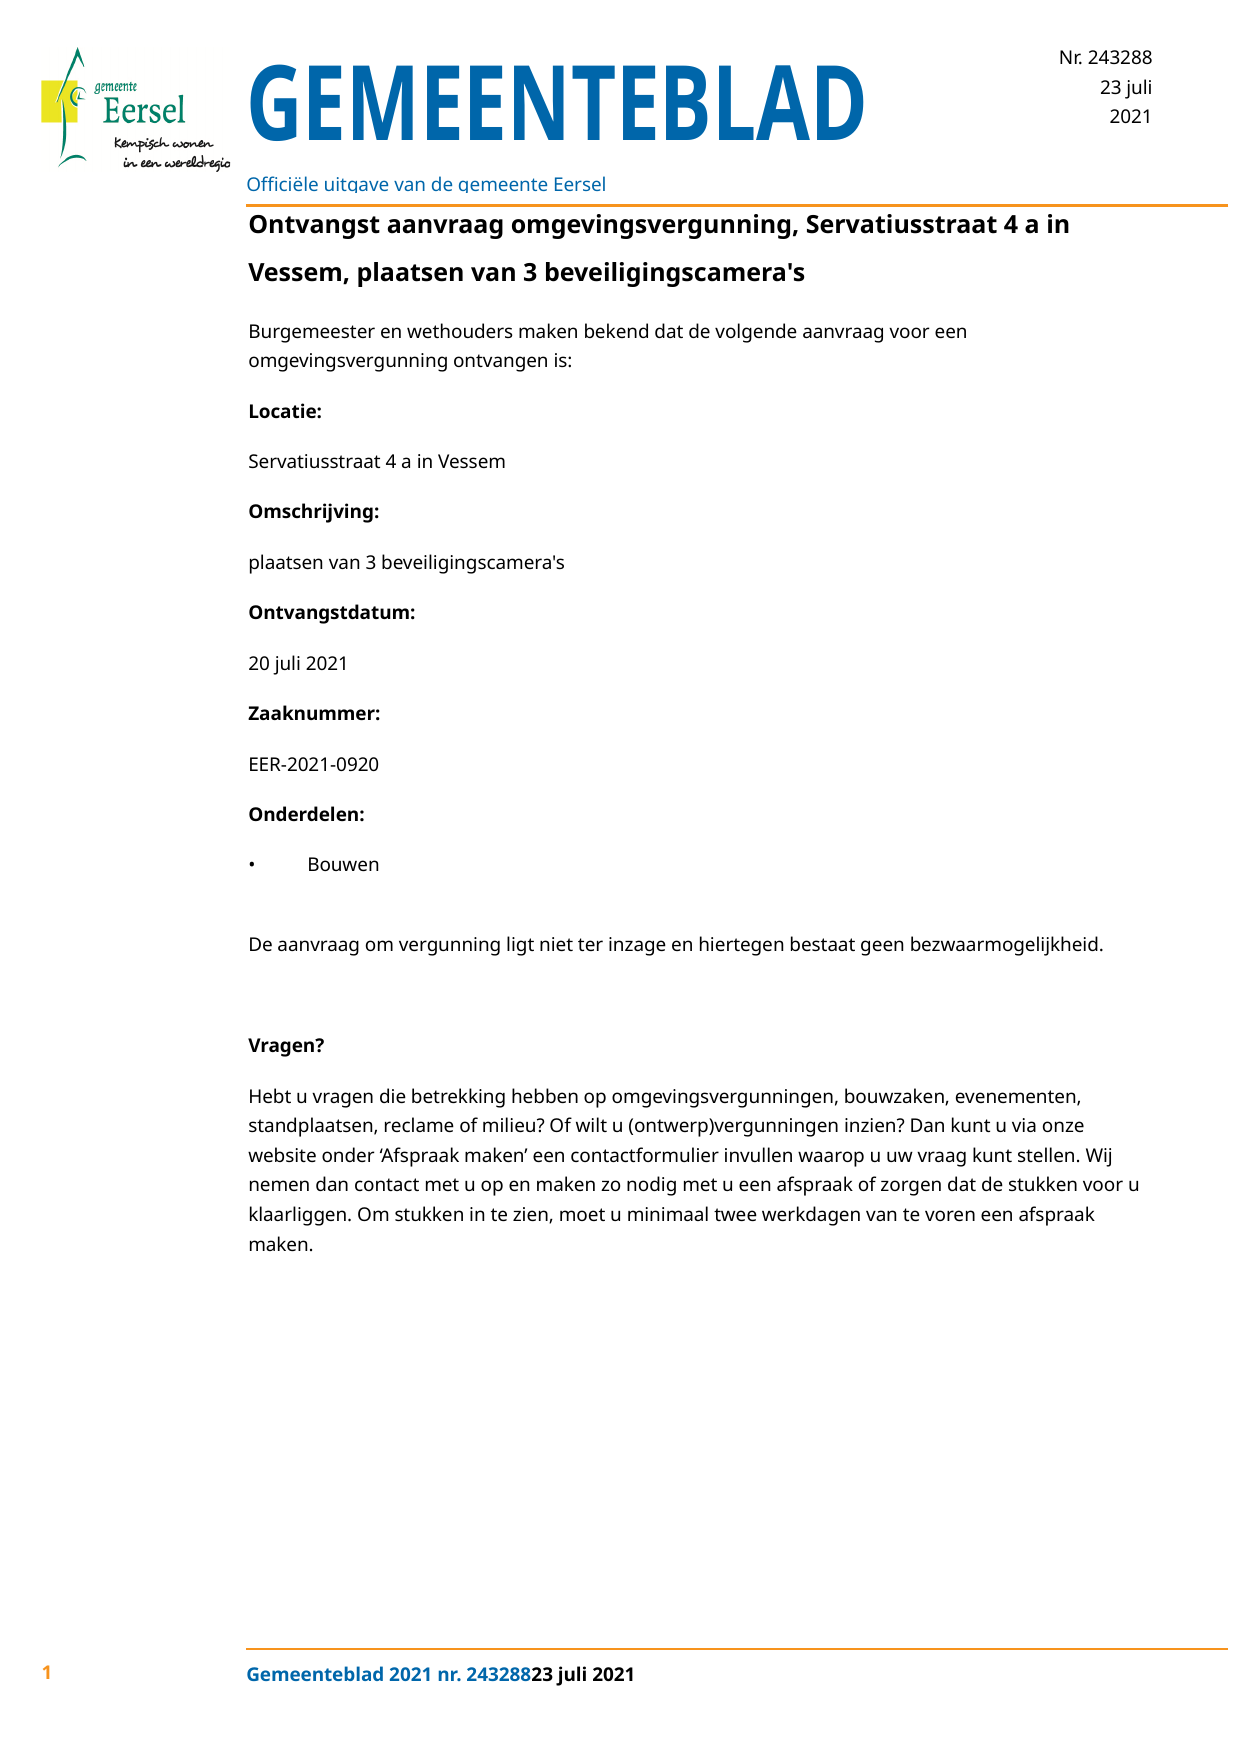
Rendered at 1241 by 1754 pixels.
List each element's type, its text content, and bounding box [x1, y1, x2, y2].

list Bouwen [248, 852, 1152, 877]
text De aanvraag om vergunning ligt niet ter inzage en hiertegen bestaat geen bezwaarmogelijkheid. [248, 932, 1152, 957]
text Vragen? [248, 1032, 1152, 1058]
text Omschrijving: [248, 499, 1152, 524]
picture [41, 47, 231, 172]
text plaatsen van 3 beveiligingscamera's [248, 549, 1152, 575]
text Ontvangstdatum: [248, 599, 1152, 625]
text Zaaknummer: [248, 700, 1152, 726]
text Onderdelen: [248, 801, 1152, 827]
text EER-2021-0920 [248, 751, 1152, 777]
text Hebt u vragen die betrekking hebben op omgevingsvergunningen, bouwzaken, evenementen, standplaatsen, reclame of milieu? Of wilt u (ontwerp)vergunningen inzien? Dan kunt u via onze website onder ‘Afspraak maken’ een contactformulier invullen waarop u uw vraag kunt stellen. Wij nemen dan contact met u op en maken zo nodig met u een afspraak of zorgen dat de stukken voor u klaarliggen. Om stukken in te zien, moet u minimaal twee werkdagen van te voren een afspraak maken. [248, 1083, 1152, 1257]
text Locatie: [248, 398, 1152, 424]
text Ontvangst aanvraag omgevingsvergunning, Servatiusstraat 4 a in Vessem, plaatsen van 3 beveiligingscamera's [248, 207, 1152, 288]
text Burgemeester en wethouders maken bekend dat de volgende aanvraag voor een omgevingsvergunning ontvangen is: [248, 318, 1152, 373]
text Servatiusstraat 4 a in Vessem [248, 448, 1152, 474]
text 20 juli 2021 [248, 650, 1152, 676]
